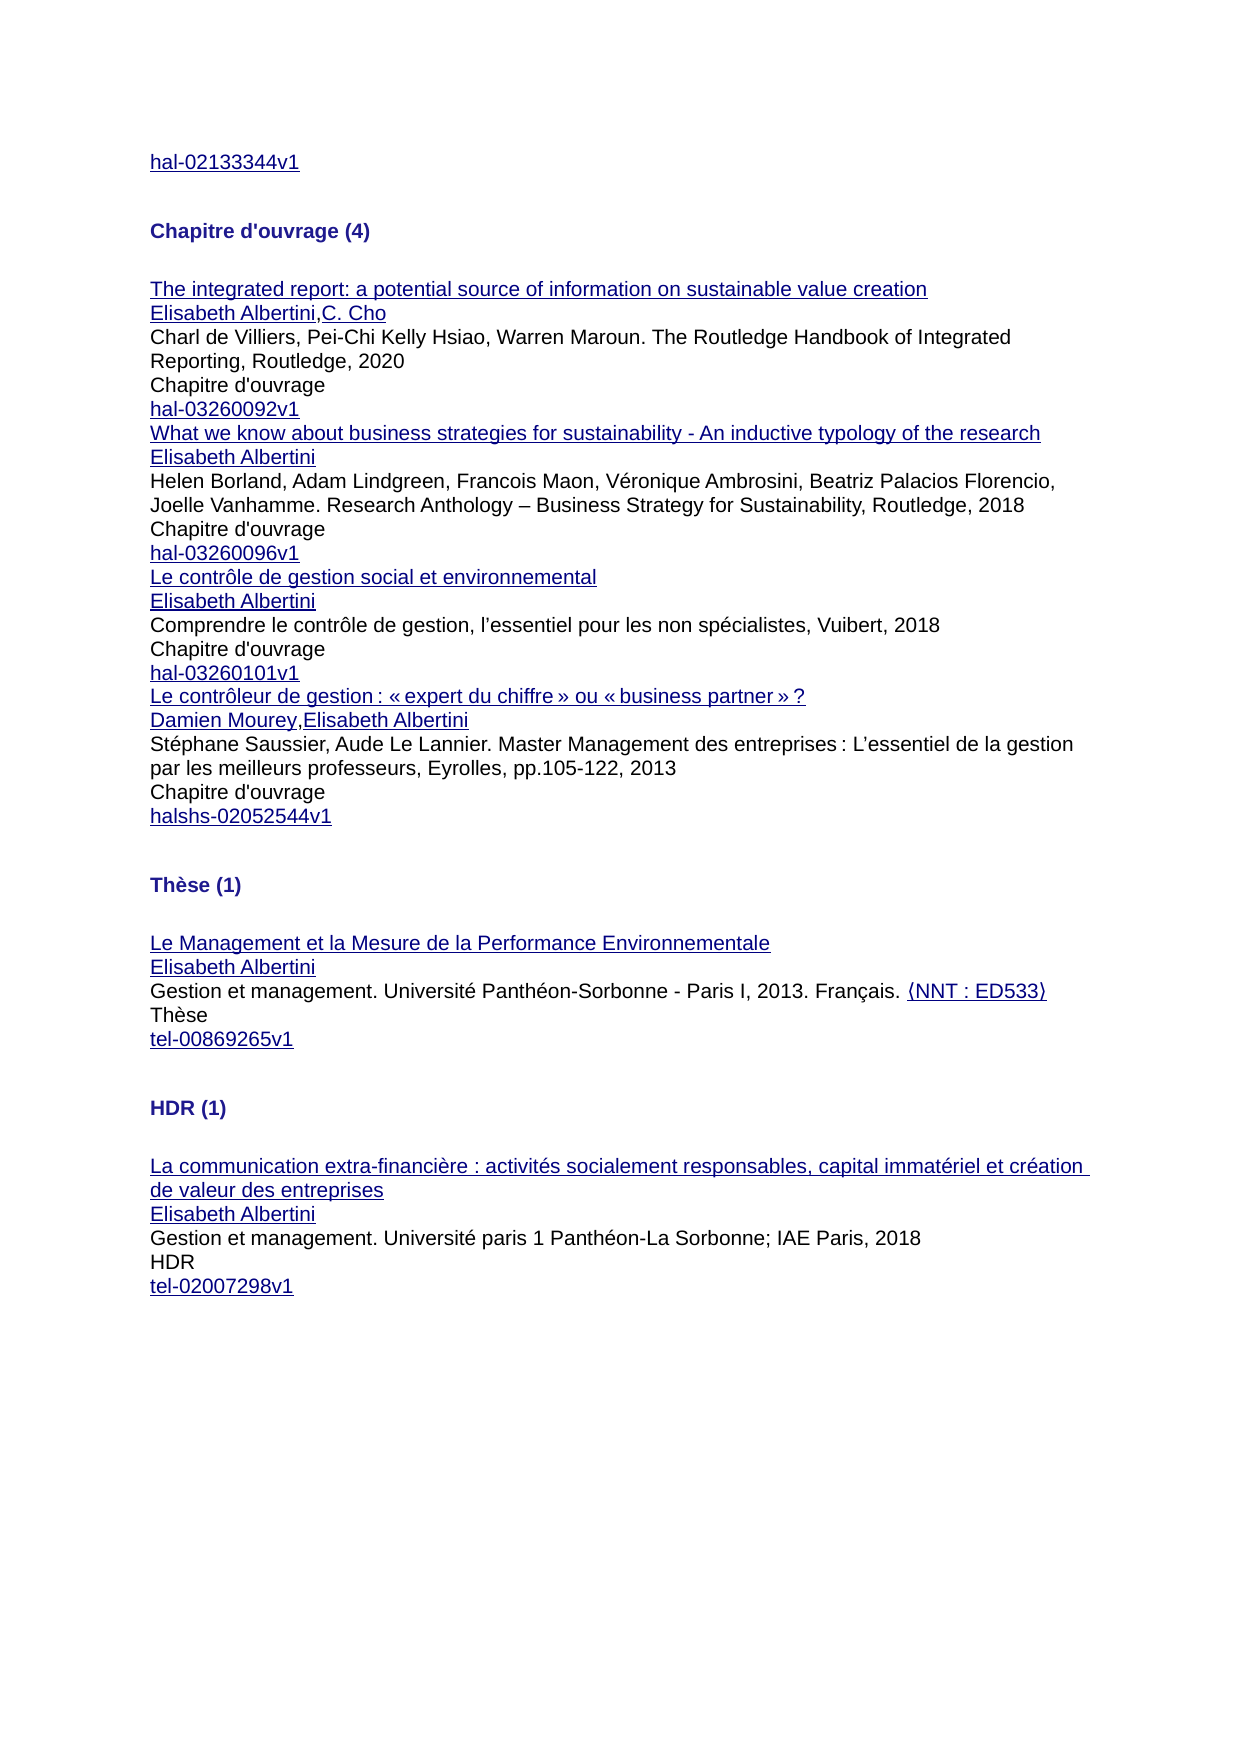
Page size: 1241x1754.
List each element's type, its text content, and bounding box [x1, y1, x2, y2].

subtitle HDR (1) [150, 1096, 1090, 1120]
subtitle Thèse (1) [150, 873, 1090, 897]
table_header de valeur des entreprises Elisabeth Albertini Gestion et management. Université paris 1 Panthéon-La Sorbonne; IAE Paris, 2018 HDR tel-02007298v1 [150, 1176, 1090, 1298]
subtitle Chapitre d'ouvrage (4) [150, 219, 1090, 243]
table_cell Le contrôleur de gestion : « expert du chiffre » ou « business partner » ? Damien Mourey,Elisabeth Albertini Stéphane Saussier, Aude Le Lannier. Master Management des entreprises : L’essentiel de la gestion par les meilleurs professeurs, Eyrolles, pp.105-122, 2013 Chapitre d'ouvrage halshs-02052544v1 [150, 684, 1090, 828]
table_header Le Management et la Mesure de la Performance Environnementale Elisabeth Albertini Gestion et management. Université Panthéon-Sorbonne - Paris I, 2013. Français. ⟨NNT : ED533⟩ Thèse tel-00869265v1 [150, 931, 1090, 1051]
table_cell Le contrôle de gestion social et environnemental Elisabeth Albertini Comprendre le contrôle de gestion, l’essentiel pour les non spécialistes, Vuibert, 2018 Chapitre d'ouvrage hal-03260101v1 [150, 565, 1090, 684]
table_header La communication extra-financière : activités socialement responsables, capital immatériel et création [150, 1154, 1090, 1175]
table_header The integrated report: a potential source of information on sustainable value creation Elisabeth Albertini,C. Cho Charl de Villiers, Pei-Chi Kelly Hsiao, Warren Maroun. The Routledge Handbook of Integrated Reporting, Routledge, 2020 Chapitre d'ouvrage hal-03260092v1 [150, 277, 1090, 421]
table_cell What we know about business strategies for sustainability - An inductive typology of the research Elisabeth Albertini Helen Borland, Adam Lindgreen, Francois Maon, Véronique Ambrosini, Beatriz Palacios Florencio, Joelle Vanhamme. Research Anthology – Business Strategy for Sustainability, Routledge, 2018 Chapitre d'ouvrage hal-03260096v1 [150, 421, 1090, 564]
table_cell hal-02133344v1 [150, 150, 1090, 174]
